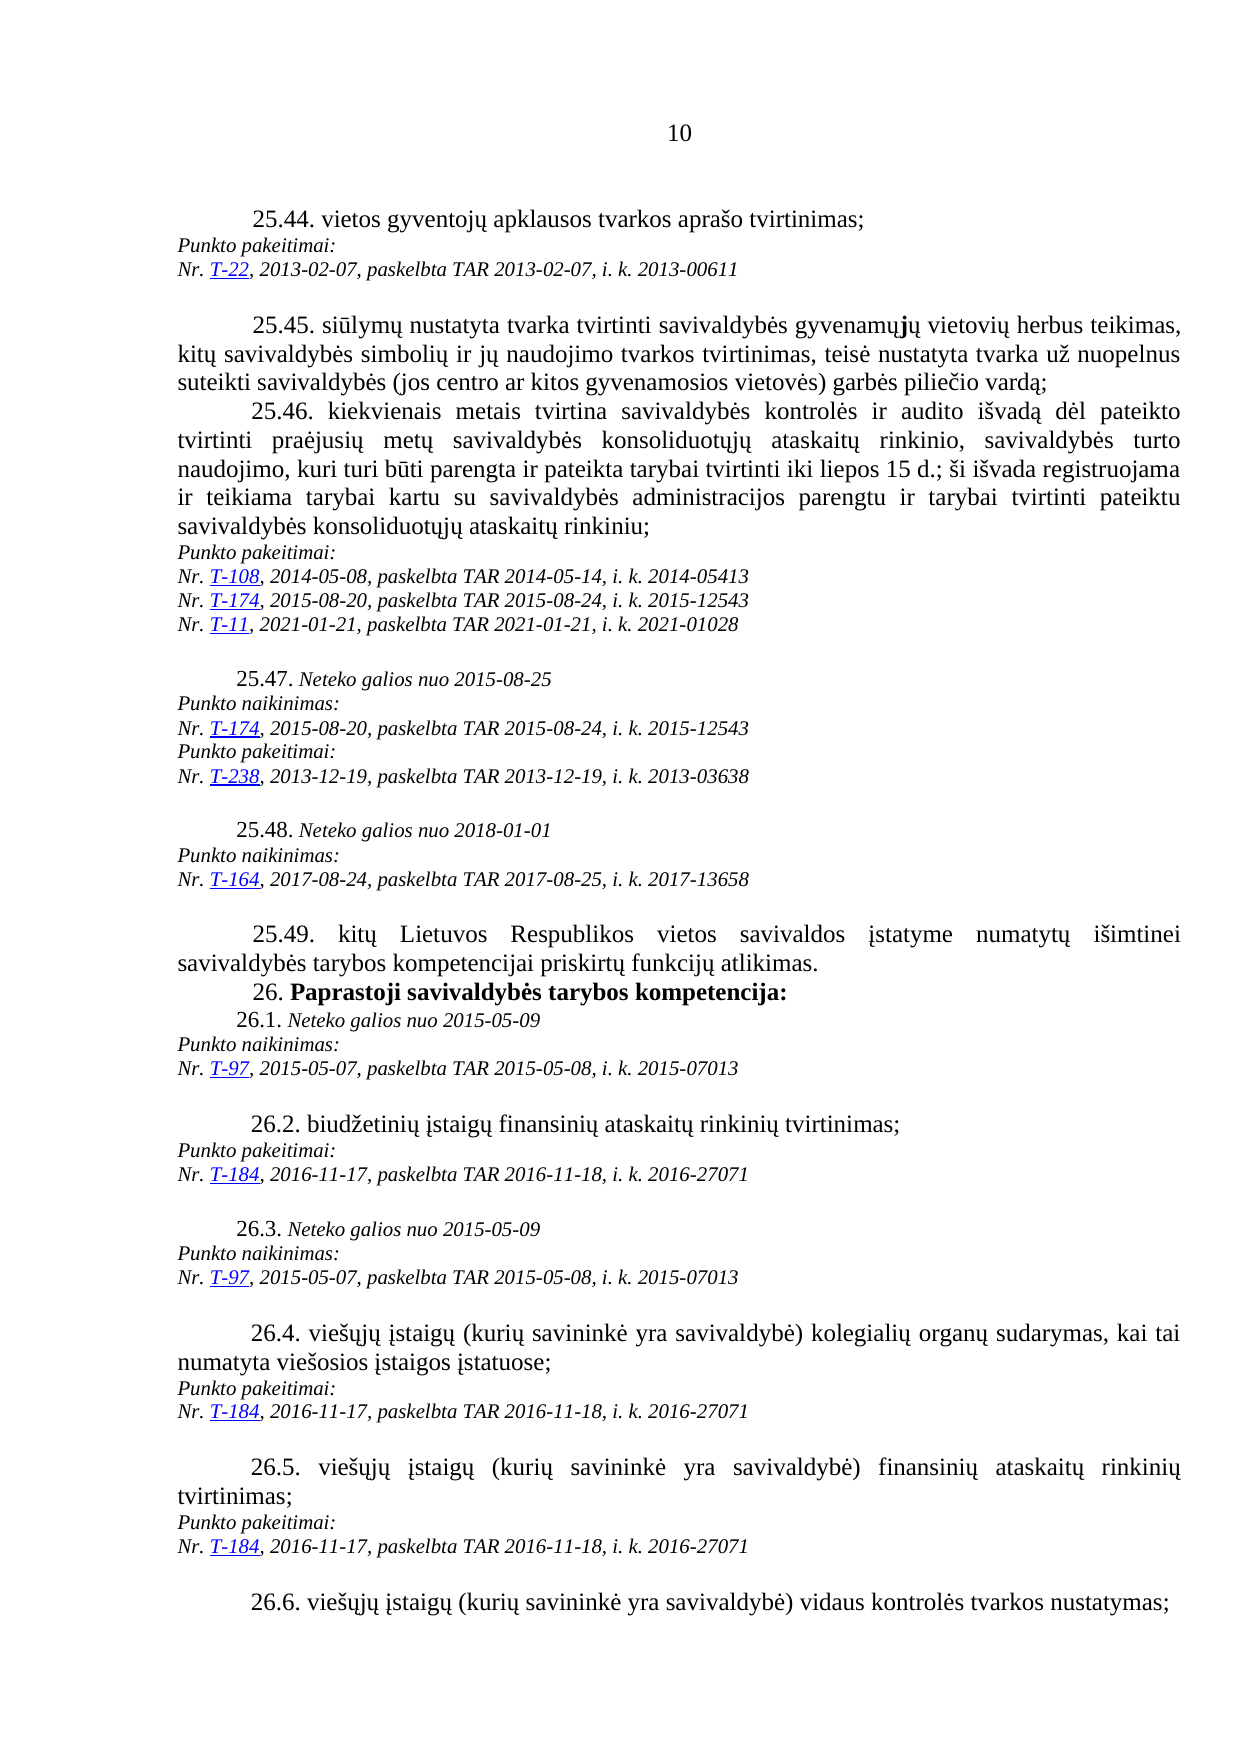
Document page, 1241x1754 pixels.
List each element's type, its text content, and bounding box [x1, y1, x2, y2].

text 26.5. viešųjų įstaigų (kurių savininkė yra savivaldybė) finansinių ataskaitų rinkinių tvirtinimas; [177, 1452, 1181, 1510]
text Nr. T-11, 2021-01-21, paskelbta TAR 2021-01-21, i. k. 2021-01028 [177, 612, 1181, 636]
text Punkto pakeitimai: [177, 1138, 1181, 1162]
text Nr. T-97, 2015-05-07, paskelbta TAR 2015-05-08, i. k. 2015-07013 [177, 1056, 1181, 1080]
text 26.4. viešųjų įstaigų (kurių savininkė yra savivaldybė) kolegialių organų sudarymas, kai tai numatyta viešosios įstaigos įstatuose; [177, 1318, 1181, 1375]
text Nr. T-97, 2015-05-07, paskelbta TAR 2015-05-08, i. k. 2015-07013 [177, 1265, 1181, 1289]
text Punkto naikinimas: [177, 1241, 1181, 1265]
text Nr. T-174, 2015-08-20, paskelbta TAR 2015-08-24, i. k. 2015-12543 [177, 588, 1181, 612]
text 25.47. Neteko galios nuo 2015-08-25 [177, 665, 1181, 691]
text Punkto pakeitimai: [177, 739, 1181, 763]
text Nr. T-174, 2015-08-20, paskelbta TAR 2015-08-24, i. k. 2015-12543 [177, 715, 1181, 739]
text Nr. T-108, 2014-05-08, paskelbta TAR 2014-05-14, i. k. 2014-05413 [177, 564, 1181, 588]
text 25.45. siūlymų nustatyta tvarka tvirtinti savivaldybės gyvenamųjų vietovių herbus teikimas, kitų savivaldybės simbolių ir jų naudojimo tvarkos tvirtinimas, teisė nustatyta tvarka už nuopelnus suteikti savivaldybės (jos centro ar kitos gyvenamosios vietovės) garbės piliečio vardą; [177, 310, 1181, 396]
text 25.44. vietos gyventojų apklausos tvarkos aprašo tvirtinimas; [177, 204, 1181, 233]
text Nr. T-164, 2017-08-24, paskelbta TAR 2017-08-25, i. k. 2017-13658 [177, 867, 1181, 891]
text 26. Paprastoji savivaldybės tarybos kompetencija: [177, 977, 1181, 1006]
text Nr. T-22, 2013-02-07, paskelbta TAR 2013-02-07, i. k. 2013-00611 [177, 257, 1181, 281]
text 25.48. Neteko galios nuo 2018-01-01 [177, 816, 1181, 843]
text 25.49. kitų Lietuvos Respublikos vietos savivaldos įstatyme numatytų išimtinei savivaldybės tarybos kompetencijai priskirtų funkcijų atlikimas. [177, 919, 1181, 977]
text Nr. T-184, 2016-11-17, paskelbta TAR 2016-11-18, i. k. 2016-27071 [177, 1534, 1181, 1558]
text Nr. T-184, 2016-11-17, paskelbta TAR 2016-11-18, i. k. 2016-27071 [177, 1162, 1181, 1186]
text 26.2. biudžetinių įstaigų finansinių ataskaitų rinkinių tvirtinimas; [177, 1109, 1181, 1138]
text Nr. T-184, 2016-11-17, paskelbta TAR 2016-11-18, i. k. 2016-27071 [177, 1399, 1181, 1423]
text Punkto naikinimas: [177, 691, 1181, 715]
text Punkto pakeitimai: [177, 1375, 1181, 1399]
text 26.6. viešųjų įstaigų (kurių savininkė yra savivaldybė) vidaus kontrolės tvarkos nustatymas; [177, 1587, 1181, 1615]
text Punkto pakeitimai: [177, 540, 1181, 564]
text 26.3. Neteko galios nuo 2015-05-09 [177, 1215, 1181, 1241]
text Nr. T-238, 2013-12-19, paskelbta TAR 2013-12-19, i. k. 2013-03638 [177, 763, 1181, 788]
text Punkto pakeitimai: [177, 233, 1181, 257]
text 25.46. kiekvienais metais tvirtina savivaldybės kontrolės ir audito išvadą dėl pateikto tvirtinti praėjusių metų savivaldybės konsoliduotųjų ataskaitų rinkinio, savivaldybės turto naudojimo, kuri turi būti parengta ir pateikta tarybai tvirtinti iki liepos 15 d.; ši išvada registruojama ir teikiama tarybai kartu su savivaldybės administracijos parengtu ir tarybai tvirtinti pateiktu savivaldybės konsoliduotųjų ataskaitų rinkiniu; [177, 396, 1181, 540]
text Punkto naikinimas: [177, 843, 1181, 867]
text Punkto naikinimas: [177, 1032, 1181, 1056]
text Punkto pakeitimai: [177, 1510, 1181, 1534]
text 26.1. Neteko galios nuo 2015-05-09 [177, 1006, 1181, 1032]
